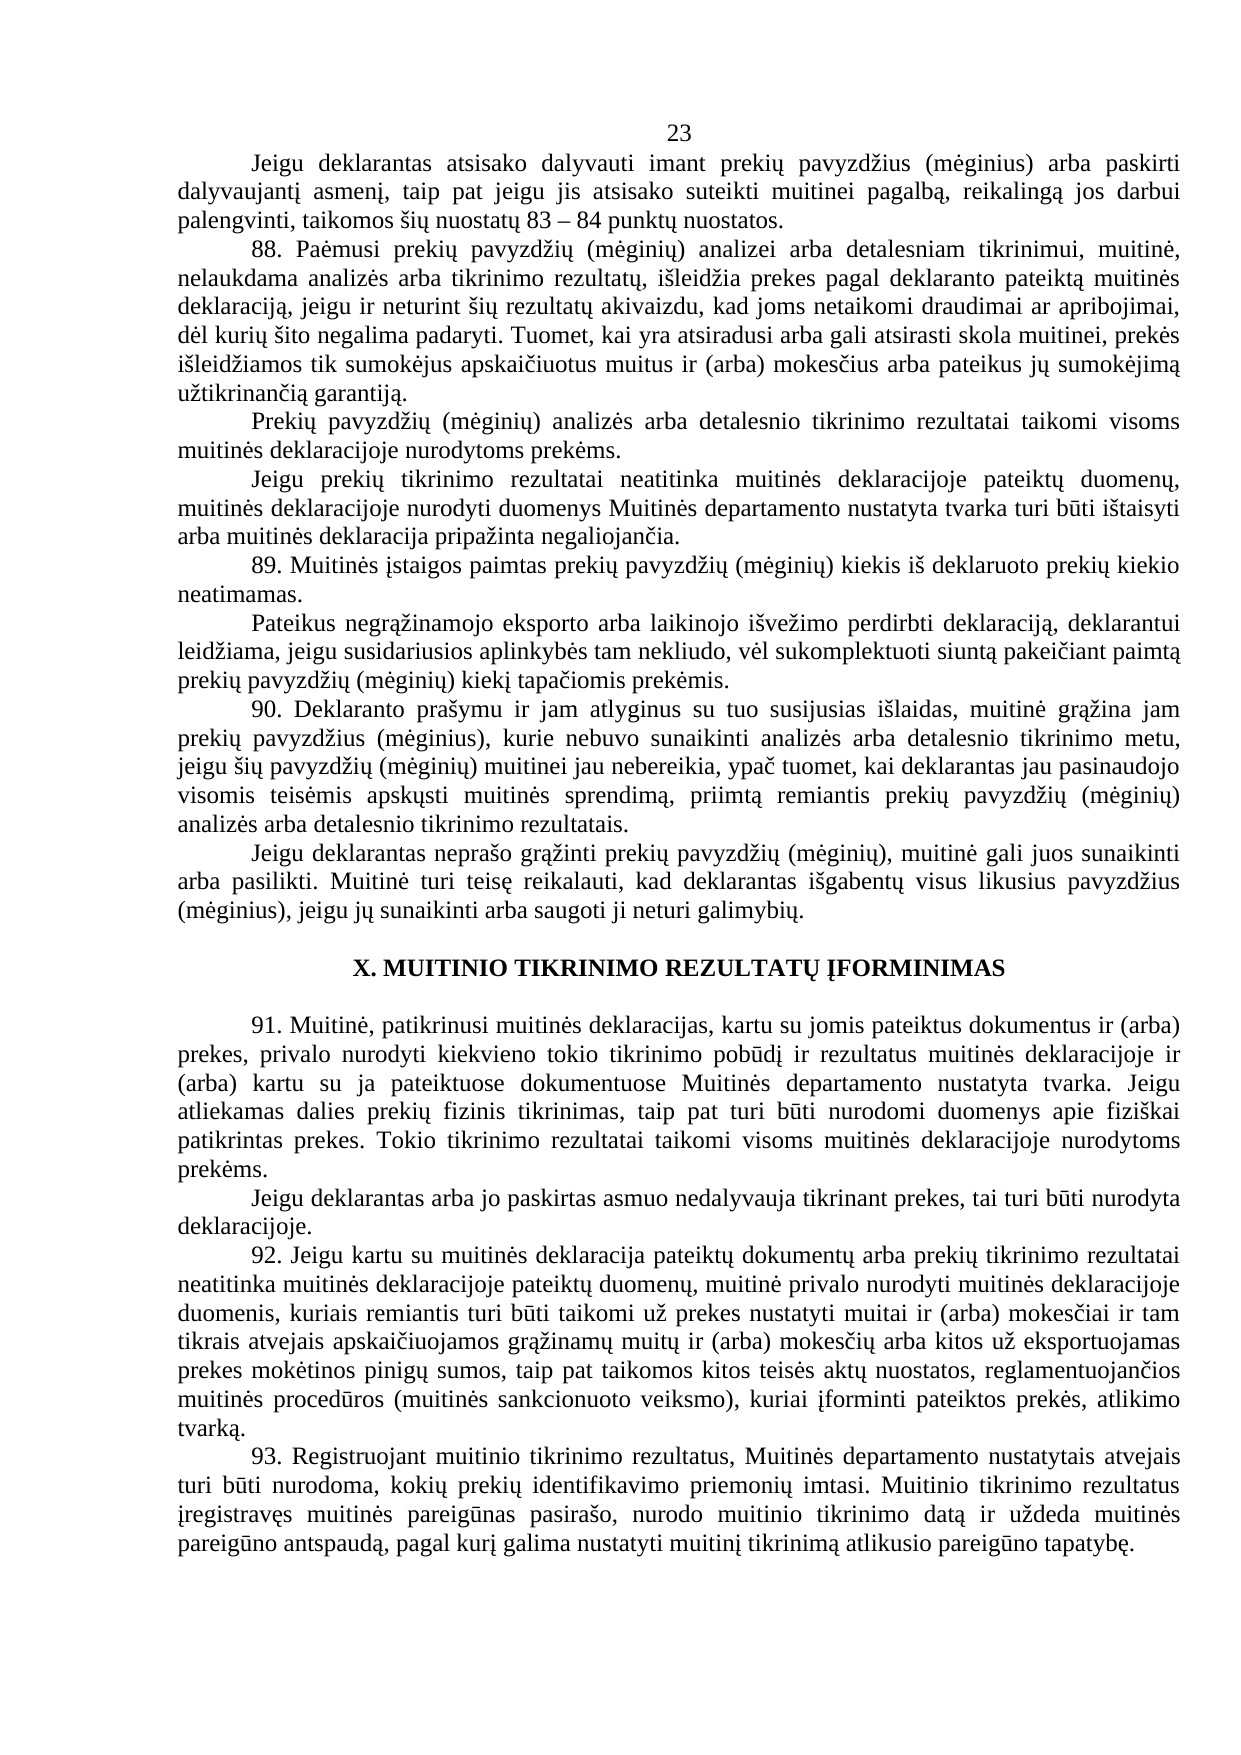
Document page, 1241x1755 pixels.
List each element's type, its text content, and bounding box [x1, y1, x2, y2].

text Jeigu prekių tikrinimo rezultatai neatitinka muitinės deklaracijoje pateiktų duomenų, muitinės deklaracijoje nurodyti duomenys Muitinės departamento nustatyta tvarka turi būti ištaisyti arba muitinės deklaracija pripažinta negaliojančia. [177, 464, 1181, 550]
text Jeigu deklarantas neprašo grąžinti prekių pavyzdžių (mėginių), muitinė gali juos sunaikinti arba pasilikti. Muitinė turi teisę reikalauti, kad deklarantas išgabentų visus likusius pavyzdžius (mėginius), jeigu jų sunaikinti arba saugoti ji neturi galimybių. [177, 838, 1181, 924]
text 93. Registruojant muitinio tikrinimo rezultatus, Muitinės departamento nustatytais atvejais turi būti nurodoma, kokių prekių identifikavimo priemonių imtasi. Muitinio tikrinimo rezultatus įregistravęs muitinės pareigūnas pasirašo, nurodo muitinio tikrinimo datą ir uždeda muitinės pareigūno antspaudą, pagal kurį galima nustatyti muitinį tikrinimą atlikusio pareigūno tapatybę. [177, 1441, 1181, 1556]
text 88. Paėmusi prekių pavyzdžių (mėginių) analizei arba detalesniam tikrinimui, muitinė, nelaukdama analizės arba tikrinimo rezultatų, išleidžia prekes pagal deklaranto pateiktą muitinės deklaraciją, jeigu ir neturint šių rezultatų akivaizdu, kad joms netaikomi draudimai ar apribojimai, dėl kurių šito negalima padaryti. Tuomet, kai yra atsiradusi arba gali atsirasti skola muitinei, prekės išleidžiamos tik sumokėjus apskaičiuotus muitus ir (arba) mokesčius arba pateikus jų sumokėjimą užtikrinančią garantiją. [177, 234, 1181, 406]
text 90. Deklaranto prašymu ir jam atlyginus su tuo susijusias išlaidas, muitinė grąžina jam prekių pavyzdžius (mėginius), kurie nebuvo sunaikinti analizės arba detalesnio tikrinimo metu, jeigu šių pavyzdžių (mėginių) muitinei jau nebereikia, ypač tuomet, kai deklarantas jau pasinaudojo visomis teisėmis apskųsti muitinės sprendimą, priimtą remiantis prekių pavyzdžių (mėginių) analizės arba detalesnio tikrinimo rezultatais. [177, 694, 1181, 838]
text Jeigu deklarantas atsisako dalyvauti imant prekių pavyzdžius (mėginius) arba paskirti dalyvaujantį asmenį, taip pat jeigu jis atsisako suteikti muitinei pagalbą, reikalingą jos darbui palengvinti, taikomos šių nuostatų 83 – 84 punktų nuostatos. [177, 148, 1181, 234]
text 89. Muitinės įstaigos paimtas prekių pavyzdžių (mėginių) kiekis iš deklaruoto prekių kiekio neatimamas. [177, 550, 1181, 608]
text Pateikus negrąžinamojo eksporto arba laikinojo išvežimo perdirbti deklaraciją, deklarantui leidžiama, jeigu susidariusios aplinkybės tam nekliudo, vėl sukomplektuoti siuntą pakeičiant paimtą prekių pavyzdžių (mėginių) kiekį tapačiomis prekėmis. [177, 608, 1181, 694]
text Prekių pavyzdžių (mėginių) analizės arba detalesnio tikrinimo rezultatai taikomi visoms muitinės deklaracijoje nurodytoms prekėms. [177, 406, 1181, 464]
text X. MUITINIO TIKRINIMO REZULTATŲ ĮFORMINIMAS [177, 953, 1181, 981]
text 91. Muitinė, patikrinusi muitinės deklaracijas, kartu su jomis pateiktus dokumentus ir (arba) prekes, privalo nurodyti kiekvieno tokio tikrinimo pobūdį ir rezultatus muitinės deklaracijoje ir (arba) kartu su ja pateiktuose dokumentuose Muitinės departamento nustatyta tvarka. Jeigu atliekamas dalies prekių fizinis tikrinimas, taip pat turi būti nurodomi duomenys apie fiziškai patikrintas prekes. Tokio tikrinimo rezultatai taikomi visoms muitinės deklaracijoje nurodytoms prekėms. [177, 1010, 1181, 1183]
text 92. Jeigu kartu su muitinės deklaracija pateiktų dokumentų arba prekių tikrinimo rezultatai neatitinka muitinės deklaracijoje pateiktų duomenų, muitinė privalo nurodyti muitinės deklaracijoje duomenis, kuriais remiantis turi būti taikomi už prekes nustatyti muitai ir (arba) mokesčiai ir tam tikrais atvejais apskaičiuojamos grąžinamų muitų ir (arba) mokesčių arba kitos už eksportuojamas prekes mokėtinos pinigų sumos, taip pat taikomos kitos teisės aktų nuostatos, reglamentuojančios muitinės procedūros (muitinės sankcionuoto veiksmo), kuriai įforminti pateiktos prekės, atlikimo tvarką. [177, 1240, 1181, 1441]
text Jeigu deklarantas arba jo paskirtas asmuo nedalyvauja tikrinant prekes, tai turi būti nurodyta deklaracijoje. [177, 1183, 1181, 1240]
